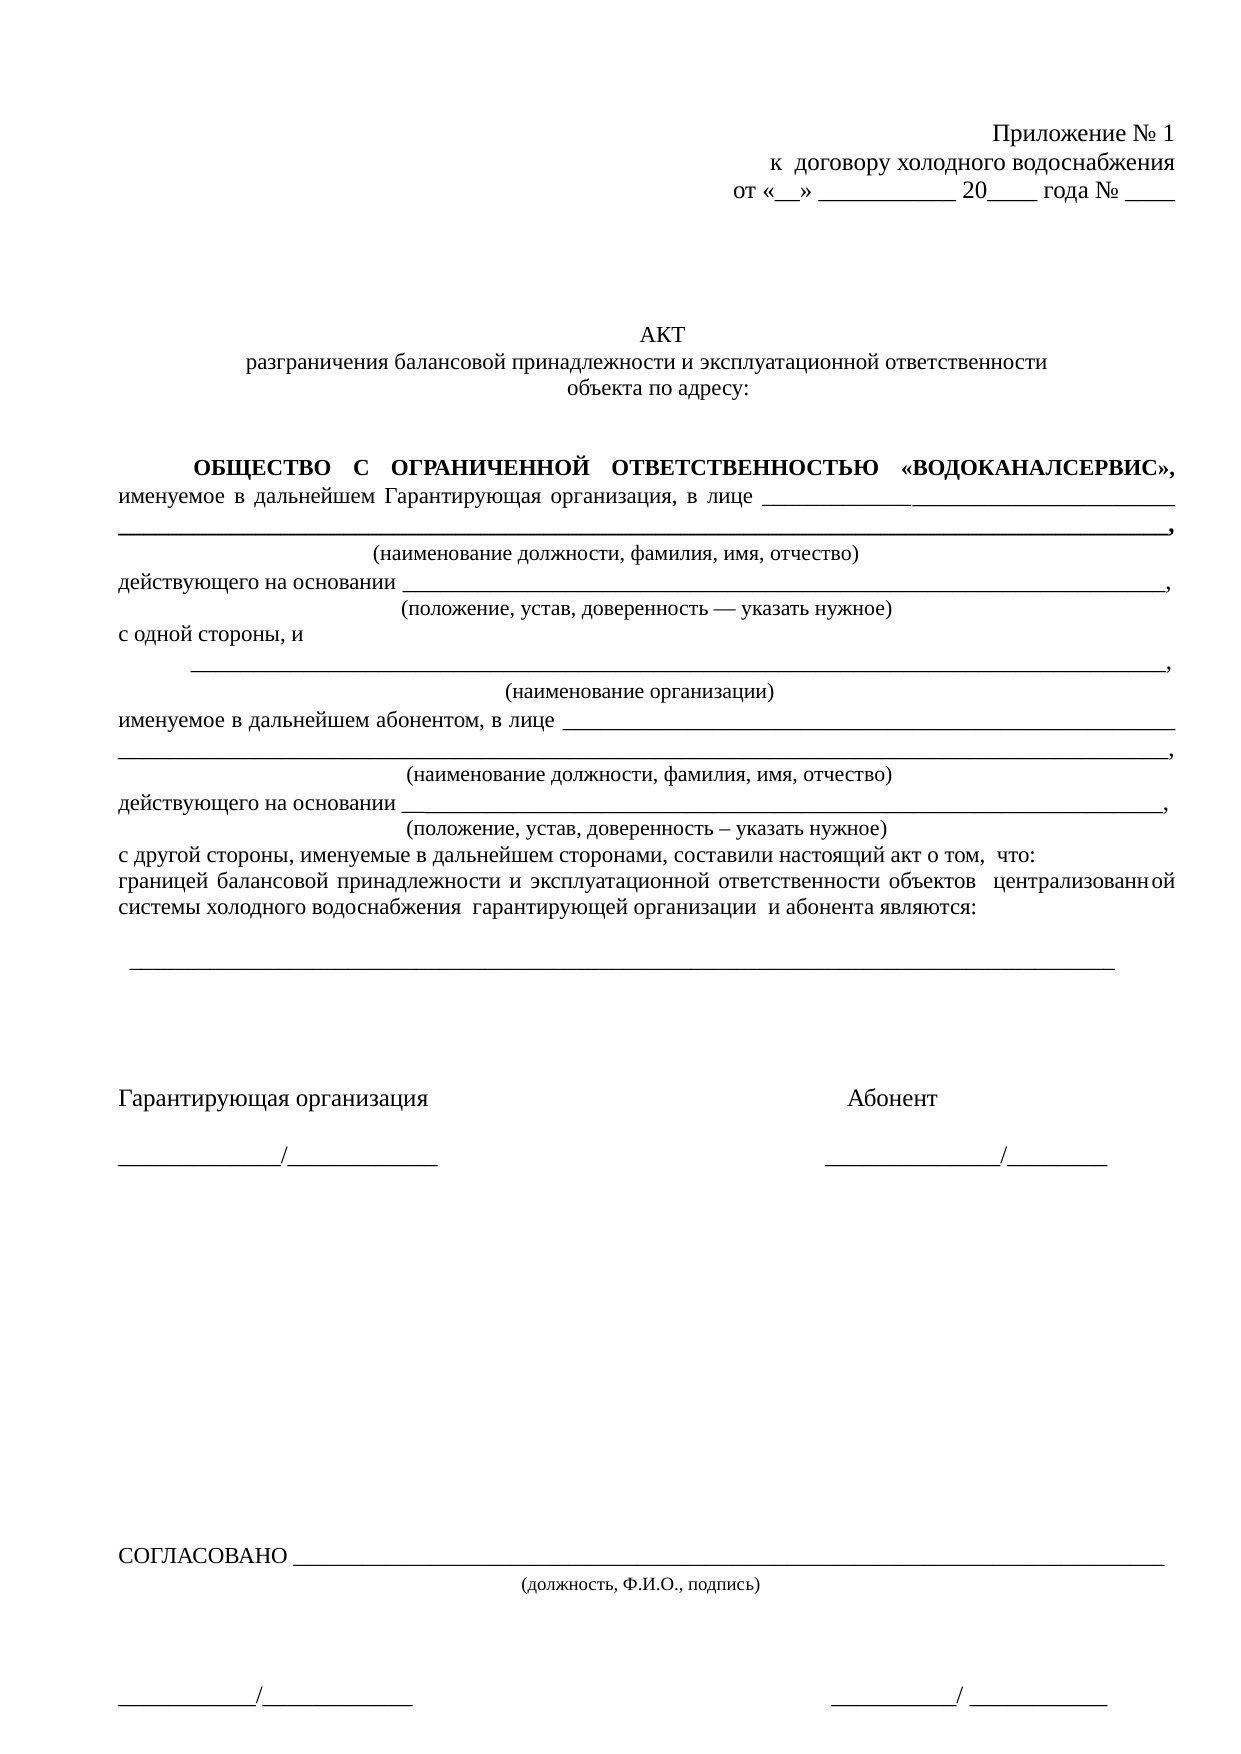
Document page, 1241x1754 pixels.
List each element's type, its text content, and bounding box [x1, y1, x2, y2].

text (положение, устав, доверенность — указать нужное) [118, 595, 1175, 620]
text (наименование должности, фамилия, имя, отчество) [118, 761, 1175, 787]
text действующего на основании _____________________________________________________________, [118, 566, 1175, 595]
text (наименование организации) [118, 675, 1175, 704]
text Приложение № 1 [118, 118, 1175, 147]
text именуемое в дальнейшем абонентом, в лице _________________________________________________ ____________________________________________________________________________________, [118, 704, 1175, 761]
text Гарантирующая организация Абонент [118, 1083, 1175, 1111]
text разграничения балансовой принадлежности и эксплуатационной ответственности [118, 348, 1175, 374]
text (должность, Ф.И.О., подпись) [118, 1569, 1175, 1595]
text (положение, устав, доверенность – указать нужное) [118, 815, 1175, 841]
text объекта по адресу: [118, 374, 1175, 401]
text с другой стороны, именуемые в дальнейшем сторонами, составили настоящий акт о том, что: [118, 841, 1175, 867]
text ______________________________________________________________________________, [118, 646, 1175, 675]
text к договору холодного водоснабжения [118, 147, 1175, 176]
text с одной стороны, и [118, 620, 1175, 646]
text (наименование должности, фамилия, имя, отчество) [118, 537, 1175, 566]
text ______________________________________________________________________________________ [118, 946, 1175, 972]
text _____________/____________ ______________/________ [118, 1140, 1175, 1169]
text АКТ [118, 319, 1175, 348]
text действующего на основании _____________________________________________________________, [118, 787, 1175, 815]
text от «__» ___________ 20____ года № ____ [118, 176, 1175, 204]
text СОГЛАСОВАНО ____________________________________________________________________________ [118, 1543, 1175, 1569]
text границей балансовой принадлежности и эксплуатационной ответственности объектов централизованной системы холодного водоснабжения гарантирующей организации и абонента являются: [118, 867, 1175, 920]
text ОБЩЕСТВО С ОГРАНИЧЕННОЙ ОТВЕТСТВЕННОСТЬЮ «ВОДОКАНАЛСЕРВИС», именуемое в дальнейшем Гарантирующая организация, в лице __________________________________ ____________________________________________________________________________________, [118, 453, 1175, 537]
